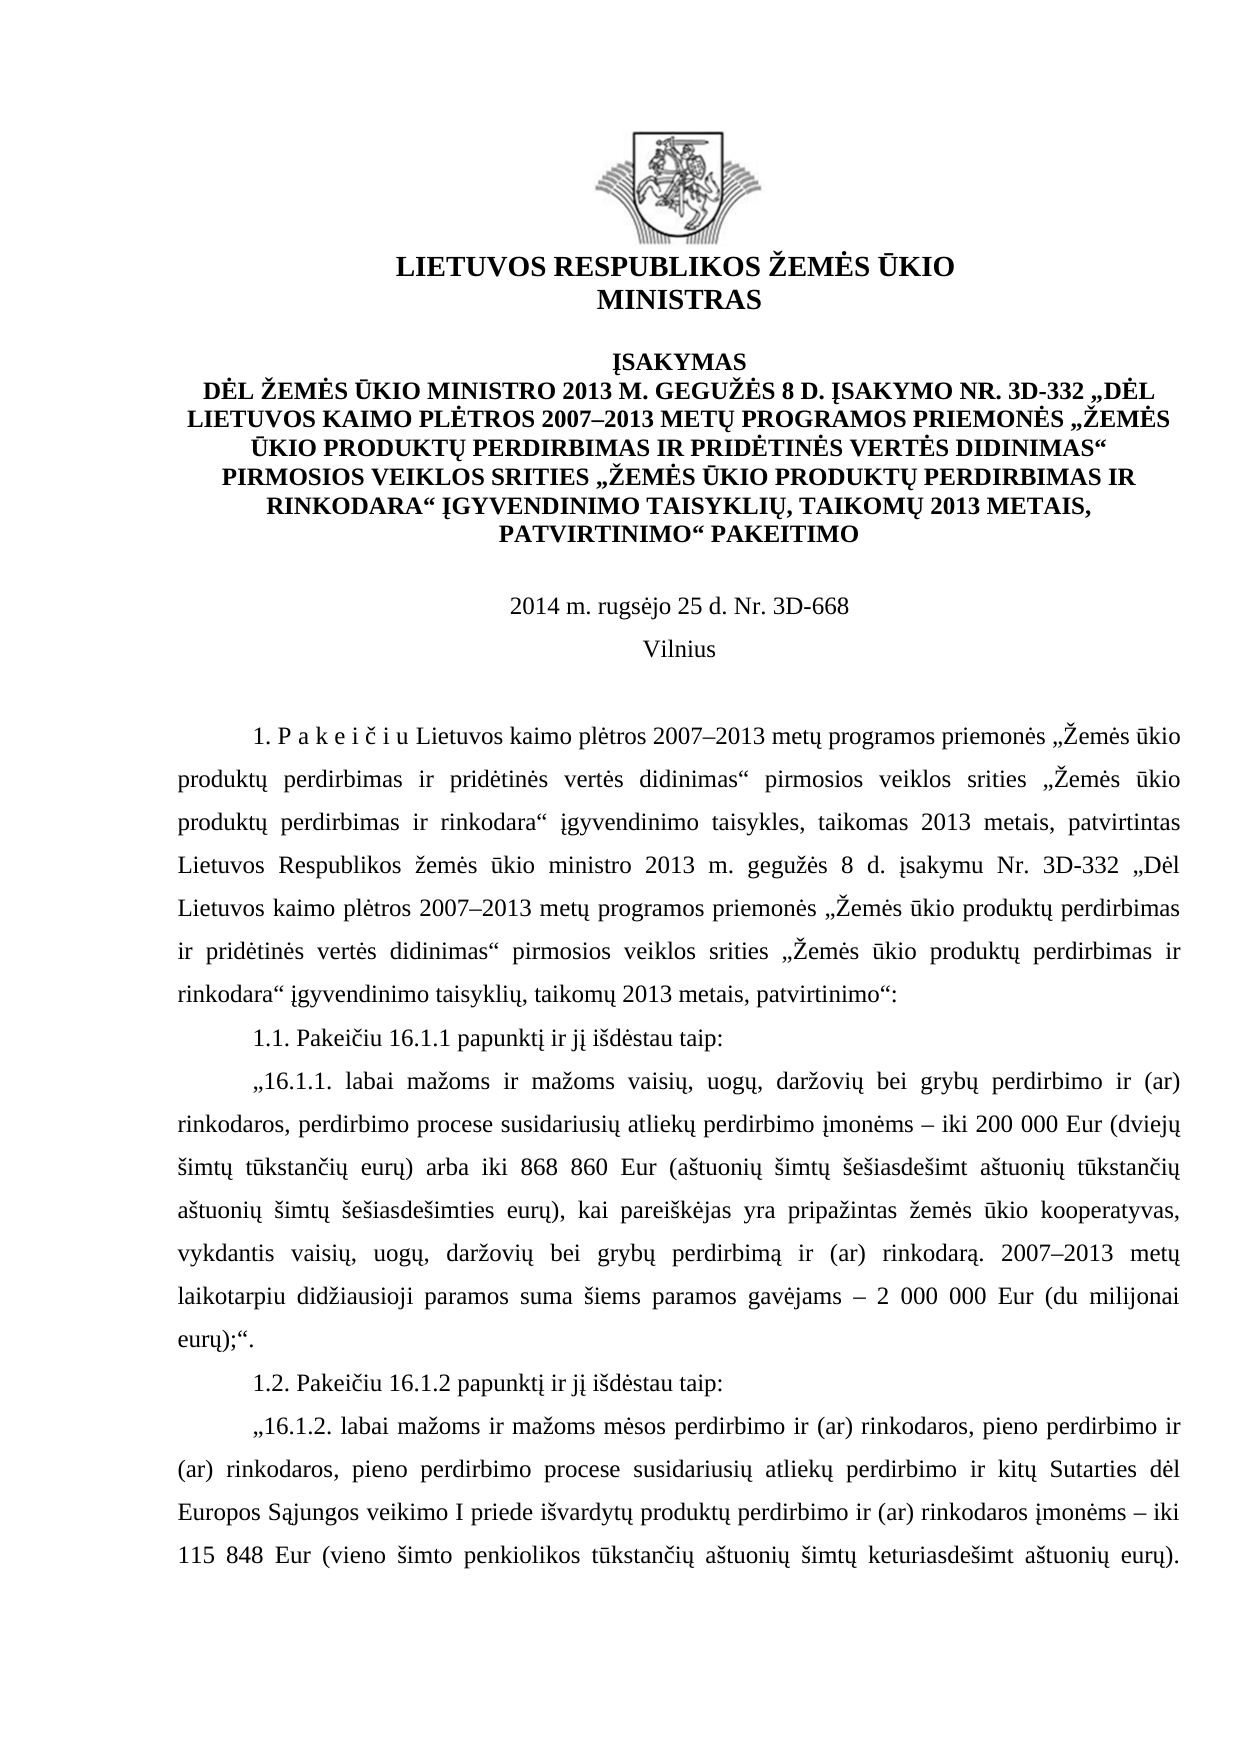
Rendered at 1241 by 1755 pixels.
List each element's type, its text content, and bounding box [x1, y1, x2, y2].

text 1.2. Pakeičiu 16.1.2 papunktį ir jį išdėstau taip: [177, 1368, 1181, 1396]
text Vilnius [177, 634, 1181, 663]
text 1.1. Pakeičiu 16.1.1 papunktį ir jį išdėstau taip: [177, 1023, 1181, 1051]
text ĮSAKYMAS [177, 347, 1181, 376]
text 1. P a k e i č i u Lietuvos kaimo plėtros 2007–2013 metų programos priemonės „Žemės ūkio produktų perdirbimas ir pridėtinės vertės didinimas“ pirmosios veiklos srities „Žemės ūkio produktų perdirbimas ir rinkodara“ įgyvendinimo taisykles, taikomas 2013 metais, patvirtintas Lietuvos Respublikos žemės ūkio ministro 2013 m. gegužės 8 d. įsakymu Nr. 3D-332 „Dėl Lietuvos kaimo plėtros 2007–2013 metų programos priemonės „Žemės ūkio produktų perdirbimas ir pridėtinės vertės didinimas“ pirmosios veiklos srities „Žemės ūkio produktų perdirbimas ir rinkodara“ įgyvendinimo taisyklių, taikomų 2013 metais, patvirtinimo“: [177, 721, 1181, 1008]
text DĖL ŽEMĖS ŪKIO MINISTRO 2013 M. GEGUŽĖS 8 D. ĮSAKYMO NR. 3D-332 „DĖL LIETUVOS KAIMO PLĖTROS 2007–2013 METŲ PROGRAMOS PRIEMONĖS „ŽEMĖS ŪKIO PRODUKTŲ PERDIRBIMAS IR PRIDĖTINĖS VERTĖS DIDINIMAS“ PIRMOSIOS VEIKLOS SRITIES „ŽEMĖS ŪKIO PRODUKTŲ PERDIRBIMAS IR RINKODARA“ ĮGYVENDINIMO TAISYKLIŲ, TAIKOMŲ 2013 METAIS, PATVIRTINIMO“ PAKEITIMO [177, 376, 1181, 548]
text 2014 m. rugsėjo 25 d. Nr. 3D-668 [177, 591, 1181, 620]
text „16.1.2. labai mažoms ir mažoms mėsos perdirbimo ir (ar) rinkodaros, pieno perdirbimo ir (ar) rinkodaros, pieno perdirbimo procese susidariusių atliekų perdirbimo ir kitų Sutarties dėl Europos Sąjungos veikimo I priede išvardytų produktų perdirbimo ir (ar) rinkodaros įmonėms – iki 115 848 Eur (vieno šimto penkiolikos tūkstančių aštuonių šimtų keturiasdešimt aštuonių eurų). [177, 1411, 1181, 1569]
text „16.1.1. labai mažoms ir mažoms vaisių, uogų, daržovių bei grybų perdirbimo ir (ar) rinkodaros, perdirbimo procese susidariusių atliekų perdirbimo įmonėms – iki 200 000 Eur (dviejų šimtų tūkstančių eurų) arba iki 868 860 Eur (aštuonių šimtų šešiasdešimt aštuonių tūkstančių aštuonių šimtų šešiasdešimties eurų), kai pareiškėjas yra pripažintas žemės ūkio kooperatyvas, vykdantis vaisių, uogų, daržovių bei grybų perdirbimą ir (ar) rinkodarą. 2007–2013 metų laikotarpiu didžiausioji paramos suma šiems paramos gavėjams – 2 000 000 Eur (du milijonai eurų);“. [177, 1066, 1181, 1353]
text LIETUVOS RESPUBLIKOS ŽEMĖS ŪKIO [177, 249, 1181, 282]
text MINISTRAS [177, 282, 1181, 316]
